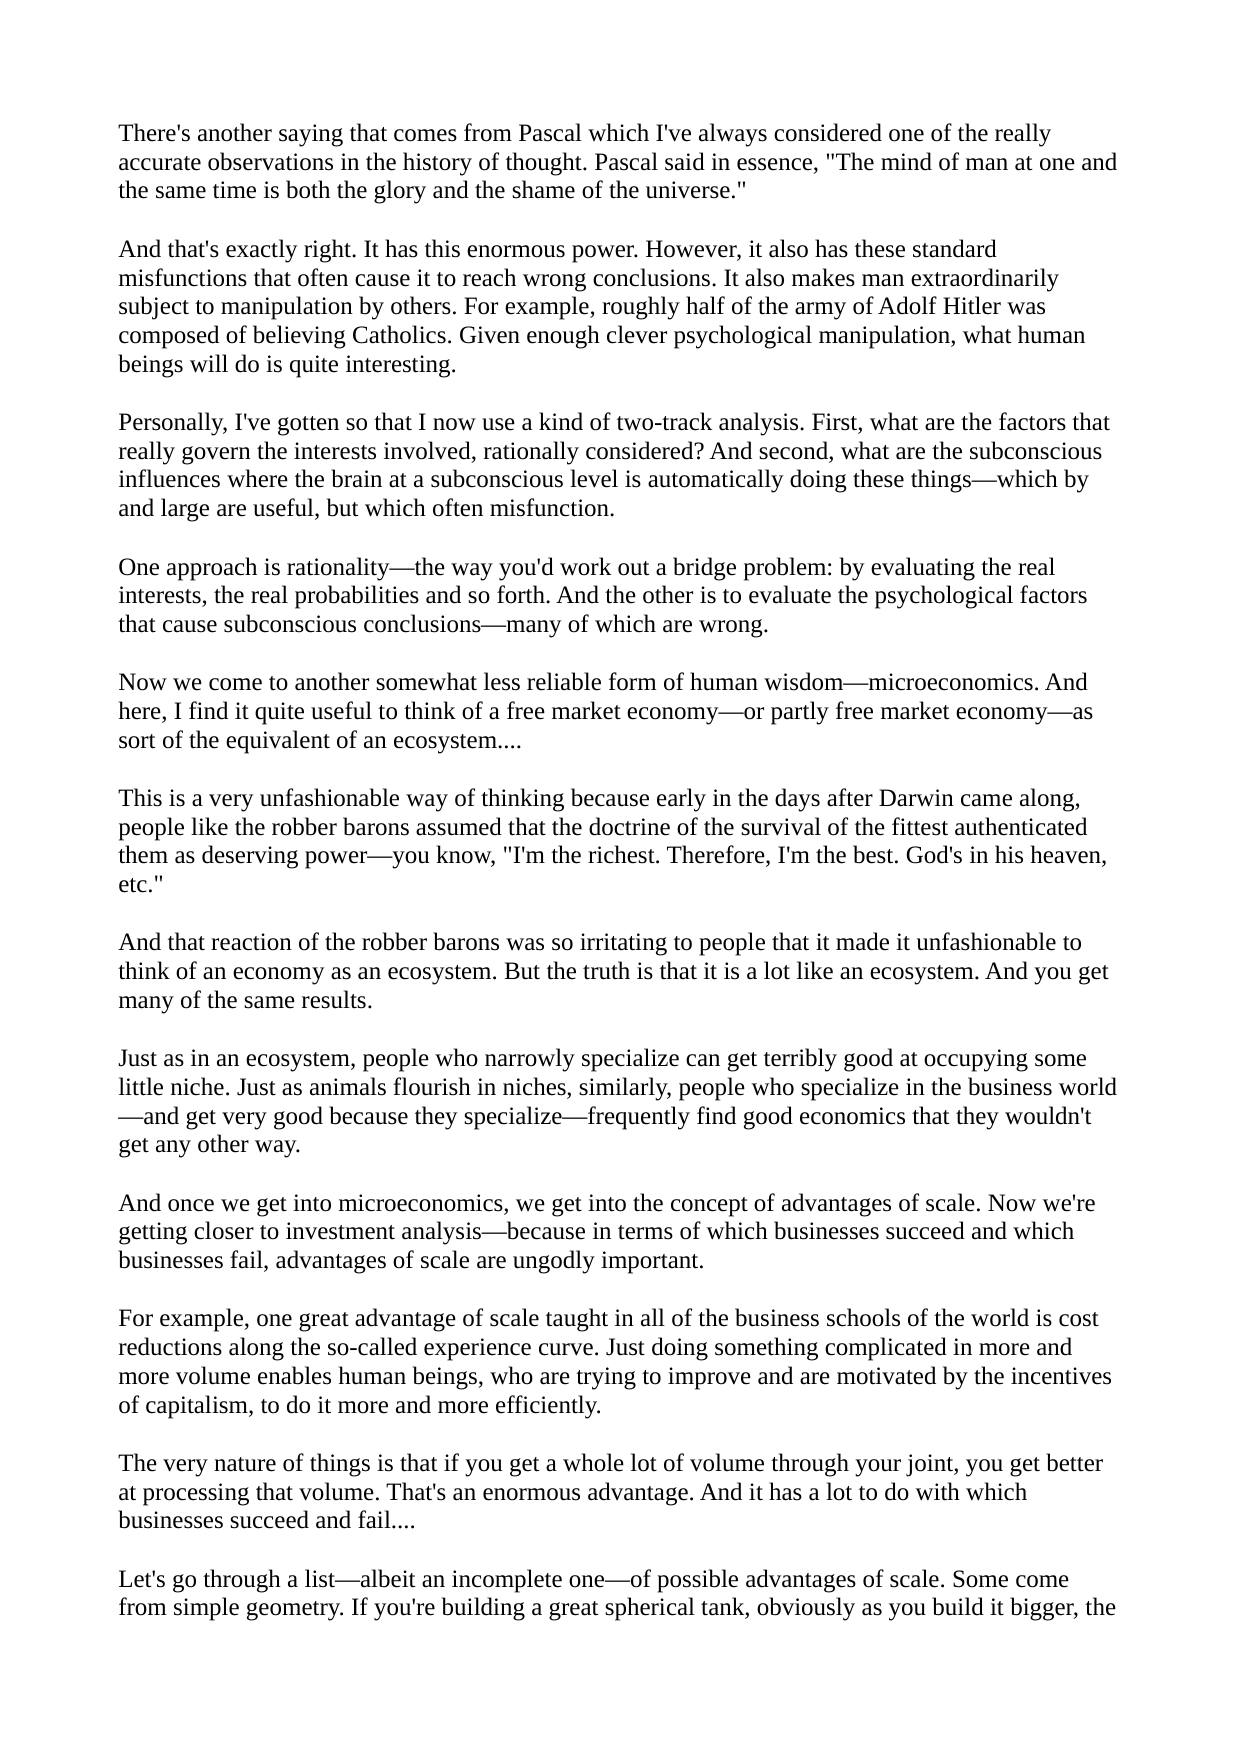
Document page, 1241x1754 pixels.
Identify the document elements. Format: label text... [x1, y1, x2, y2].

text There's another saying that comes from Pascal which I've always considered one of the really accurate observations in the history of thought. Pascal said in essence, "The mind of man at one and the same time is both the glory and the shame of the universe." [118, 118, 1122, 204]
text Let's go through a list—albeit an incomplete one—of possible advantages of scale. Some come from simple geometry. If you're building a great spherical tank, obviously as you build it bigger, the [118, 1564, 1122, 1621]
text And once we get into microeconomics, we get into the concept of advantages of scale. Now we're getting closer to investment analysis—because in terms of which businesses succeed and which businesses fail, advantages of scale are ungodly important. [118, 1188, 1122, 1274]
text And that's exactly right. It has this enormous power. However, it also has these standard misfunctions that often cause it to reach wrong conclusions. It also makes man extraordinarily subject to manipulation by others. For example, roughly half of the army of Adolf Hitler was composed of believing Catholics. Given enough clever psychological manipulation, what human beings will do is quite interesting. [118, 234, 1122, 378]
text And that reaction of the robber barons was so irritating to people that it made it unfashionable to think of an economy as an ecosystem. But the truth is that it is a lot like an ecosystem. And you get many of the same results. [118, 927, 1122, 1014]
text Personally, I've gotten so that I now use a kind of two-track analysis. First, what are the factors that really govern the interests involved, rationally considered? And second, what are the subconscious influences where the brain at a subconscious level is automatically doing these things—which by and large are useful, but which often misfunction. [118, 407, 1122, 522]
text Just as in an ecosystem, people who narrowly specialize can get terribly good at occupying some little niche. Just as animals flourish in niches, similarly, people who specialize in the business world—and get very good because they specialize—frequently find good economics that they wouldn't get any other way. [118, 1043, 1122, 1158]
text For example, one great advantage of scale taught in all of the business schools of the world is cost reductions along the so-called experience curve. Just doing something complicated in more and more volume enables human beings, who are trying to improve and are motivated by the incentives of capitalism, to do it more and more efficiently. [118, 1303, 1122, 1418]
text This is a very unfashionable way of thinking because early in the days after Darwin came along, people like the robber barons assumed that the doctrine of the survival of the fittest authenticated them as deserving power—you know, "I'm the richest. Therefore, I'm the best. God's in his heaven, etc." [118, 783, 1122, 898]
text The very nature of things is that if you get a whole lot of volume through your joint, you get better at processing that volume. That's an enormous advantage. And it has a lot to do with which businesses succeed and fail.... [118, 1448, 1122, 1534]
text One approach is rationality—the way you'd work out a bridge problem: by evaluating the real interests, the real probabilities and so forth. And the other is to evaluate the psychological factors that cause subconscious conclusions—many of which are wrong. [118, 552, 1122, 638]
text Now we come to another somewhat less reliable form of human wisdom—microeconomics. And here, I find it quite useful to think of a free market economy—or partly free market economy—as sort of the equivalent of an ecosystem.... [118, 667, 1122, 753]
